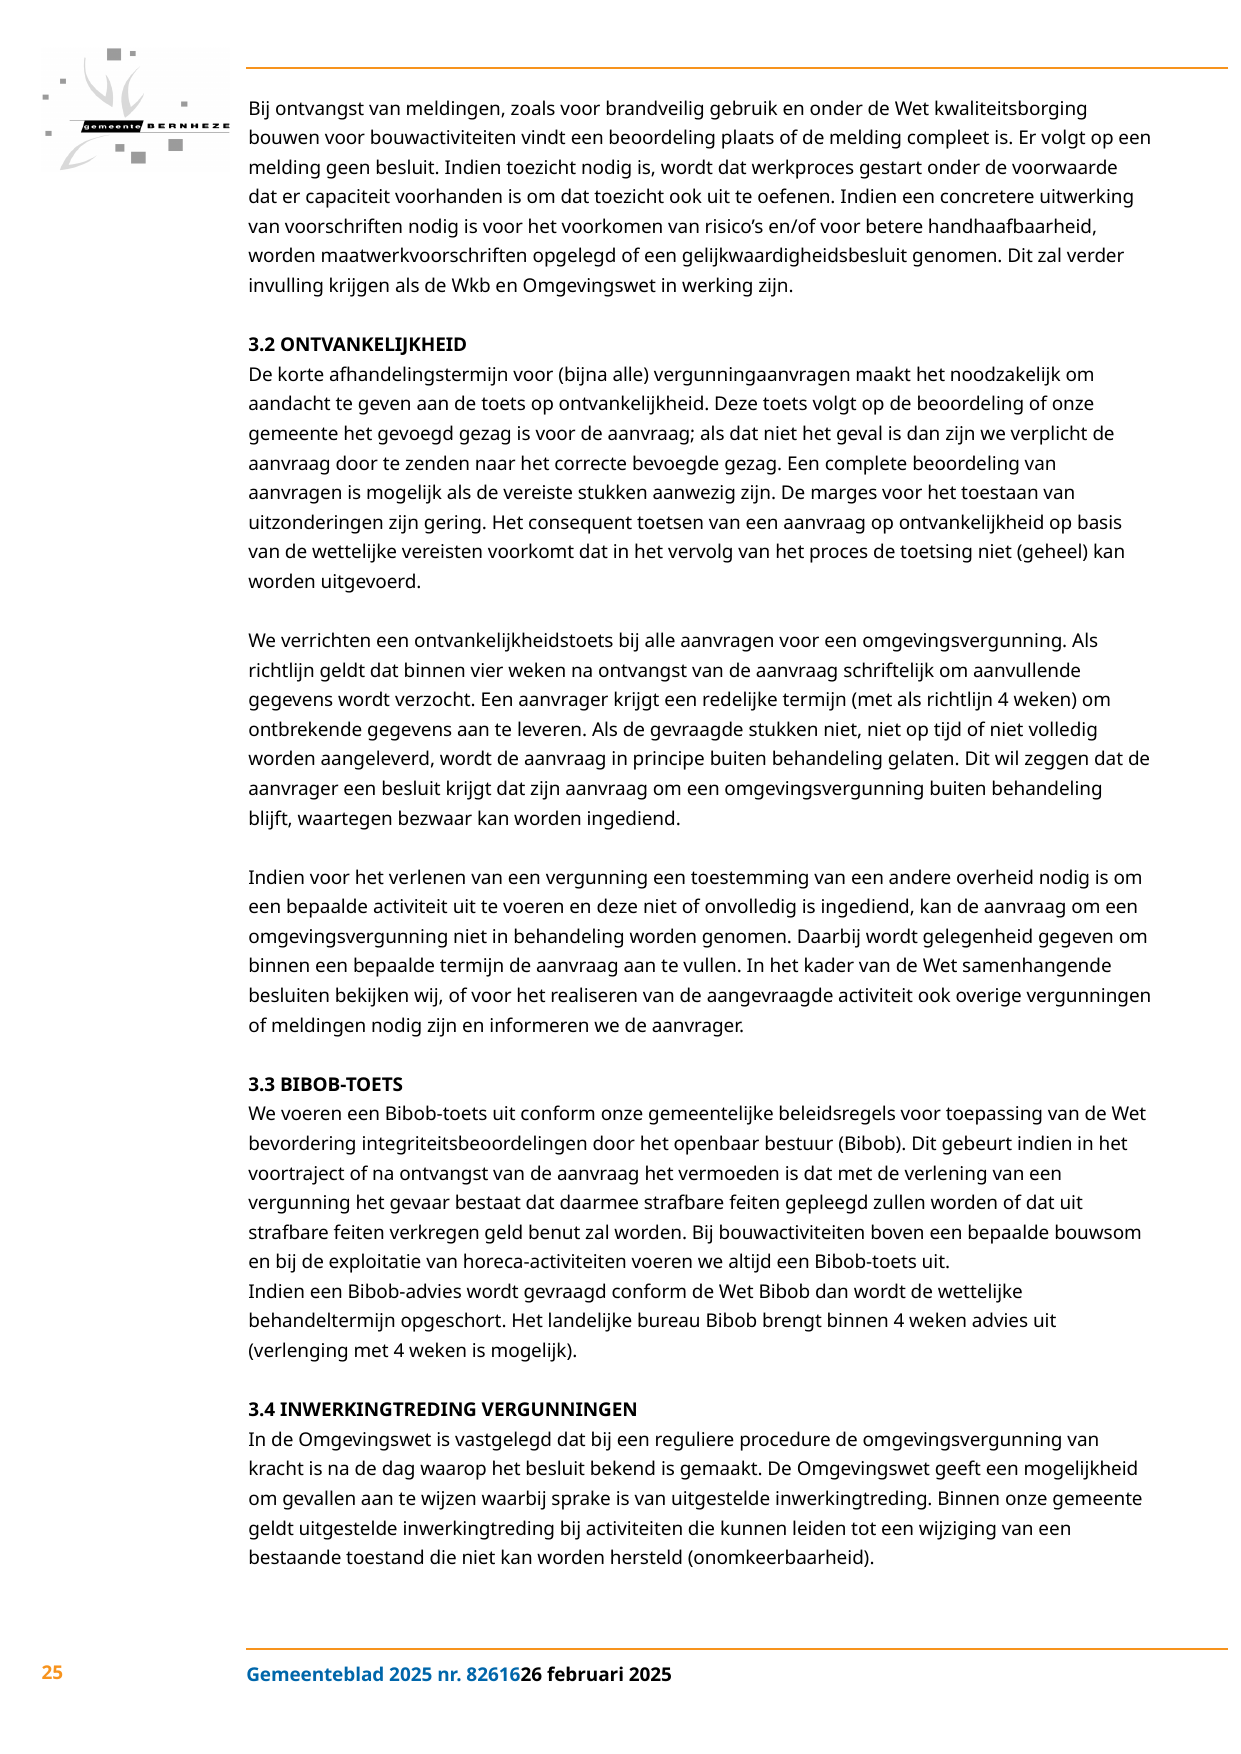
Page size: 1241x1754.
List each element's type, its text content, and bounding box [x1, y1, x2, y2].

text De korte afhandelingstermijn voor (bijna alle) vergunningaanvragen maakt het noodzakelijk om aandacht te geven aan de toets op ontvankelijkheid. Deze toets volgt op de beoordeling of onze gemeente het gevoegd gezag is voor de aanvraag; als dat niet het geval is dan zijn we verplicht de aanvraag door te zenden naar het correcte bevoegde gezag. Een complete beoordeling van aanvragen is mogelijk als de vereiste stukken aanwezig zijn. De marges voor het toestaan van uitzonderingen zijn gering. Het consequent toetsen van een aanvraag op ontvankelijkheid op basis van de wettelijke vereisten voorkomt dat in het vervolg van het proces de toetsing niet (geheel) kan worden uitgevoerd. [248, 361, 1152, 594]
text 3.3 BIBOB-TOETS [248, 1071, 1152, 1097]
text In de Omgevingswet is vastgelegd dat bij een reguliere procedure de omgevingsvergunning van kracht is na de dag waarop het besluit bekend is gemaakt. De Omgevingswet geeft een mogelijkheid om gevallen aan te wijzen waarbij sprake is van uitgestelde inwerkingtreding. Binnen onze gemeente geldt uitgestelde inwerkingtreding bij activiteiten die kunnen leiden tot een wijziging van een bestaande toestand die niet kan worden hersteld (onomkeerbaarheid). [248, 1426, 1152, 1570]
text Indien voor het verlenen van een vergunning een toestemming van een andere overheid nodig is om een bepaalde activiteit uit te voeren en deze niet of onvolledig is ingediend, kan de aanvraag om een omgevingsvergunning niet in behandeling worden genomen. Daarbij wordt gelegenheid gegeven om binnen een bepaalde termijn de aanvraag aan te vullen. In het kader van de Wet samenhangende besluiten bekijken wij, of voor het realiseren van de aangevraagde activiteit ook overige vergunningen of meldingen nodig zijn en informeren we de aanvrager. [248, 864, 1152, 1038]
text 3.2 ONTVANKELIJKHEID [248, 331, 1152, 357]
text 3.4 INWERKINGTREDING VERGUNNINGEN [248, 1396, 1152, 1422]
text Indien een Bibob-advies wordt gevraagd conform de Wet Bibob dan wordt de wettelijke behandeltermijn opgeschort. Het landelijke bureau Bibob brengt binnen 4 weken advies uit (verlenging met 4 weken is mogelijk). [248, 1278, 1152, 1363]
text Bij ontvangst van meldingen, zoals voor brandveilig gebruik en onder de Wet kwaliteitsborging bouwen voor bouwactiviteiten vindt een beoordeling plaats of de melding compleet is. Er volgt op een melding geen besluit. Indien toezicht nodig is, wordt dat werkproces gestart onder de voorwaarde dat er capaciteit voorhanden is om dat toezicht ook uit te oefenen. Indien een concretere uitwerking van voorschriften nodig is voor het voorkomen van risico’s en/of voor betere handhaafbaarheid, worden maatwerkvoorschriften opgelegd of een gelijkwaardigheidsbesluit genomen. Dit zal verder invulling krijgen als de Wkb en Omgevingswet in werking zijn. [248, 95, 1152, 298]
text We verrichten een ontvankelijkheidstoets bij alle aanvragen voor een omgevingsvergunning. Als richtlijn geldt dat binnen vier weken na ontvangst van de aanvraag schriftelijk om aanvullende gegevens wordt verzocht. Een aanvrager krijgt een redelijke termijn (met als richtlijn 4 weken) om ontbrekende gegevens aan te leveren. Als de gevraagde stukken niet, niet op tijd of niet volledig worden aangeleverd, wordt de aanvraag in principe buiten behandeling gelaten. Dit wil zeggen dat de aanvrager een besluit krijgt dat zijn aanvraag om een omgevingsvergunning buiten behandeling blijft, waartegen bezwaar kan worden ingediend. [248, 627, 1152, 831]
picture [41, 47, 231, 172]
text We voeren een Bibob-toets uit conform onze gemeentelijke beleidsregels voor toepassing van de Wet bevordering integriteitsbeoordelingen door het openbaar bestuur (Bibob). Dit gebeurt indien in het voortraject of na ontvangst van de aanvraag het vermoeden is dat met de verlening van een vergunning het gevaar bestaat dat daarmee strafbare feiten gepleegd zullen worden of dat uit strafbare feiten verkregen geld benut zal worden. Bij bouwactiviteiten boven een bepaalde bouwsom en bij de exploitatie van horeca-activiteiten voeren we altijd een Bibob-toets uit. [248, 1101, 1152, 1274]
